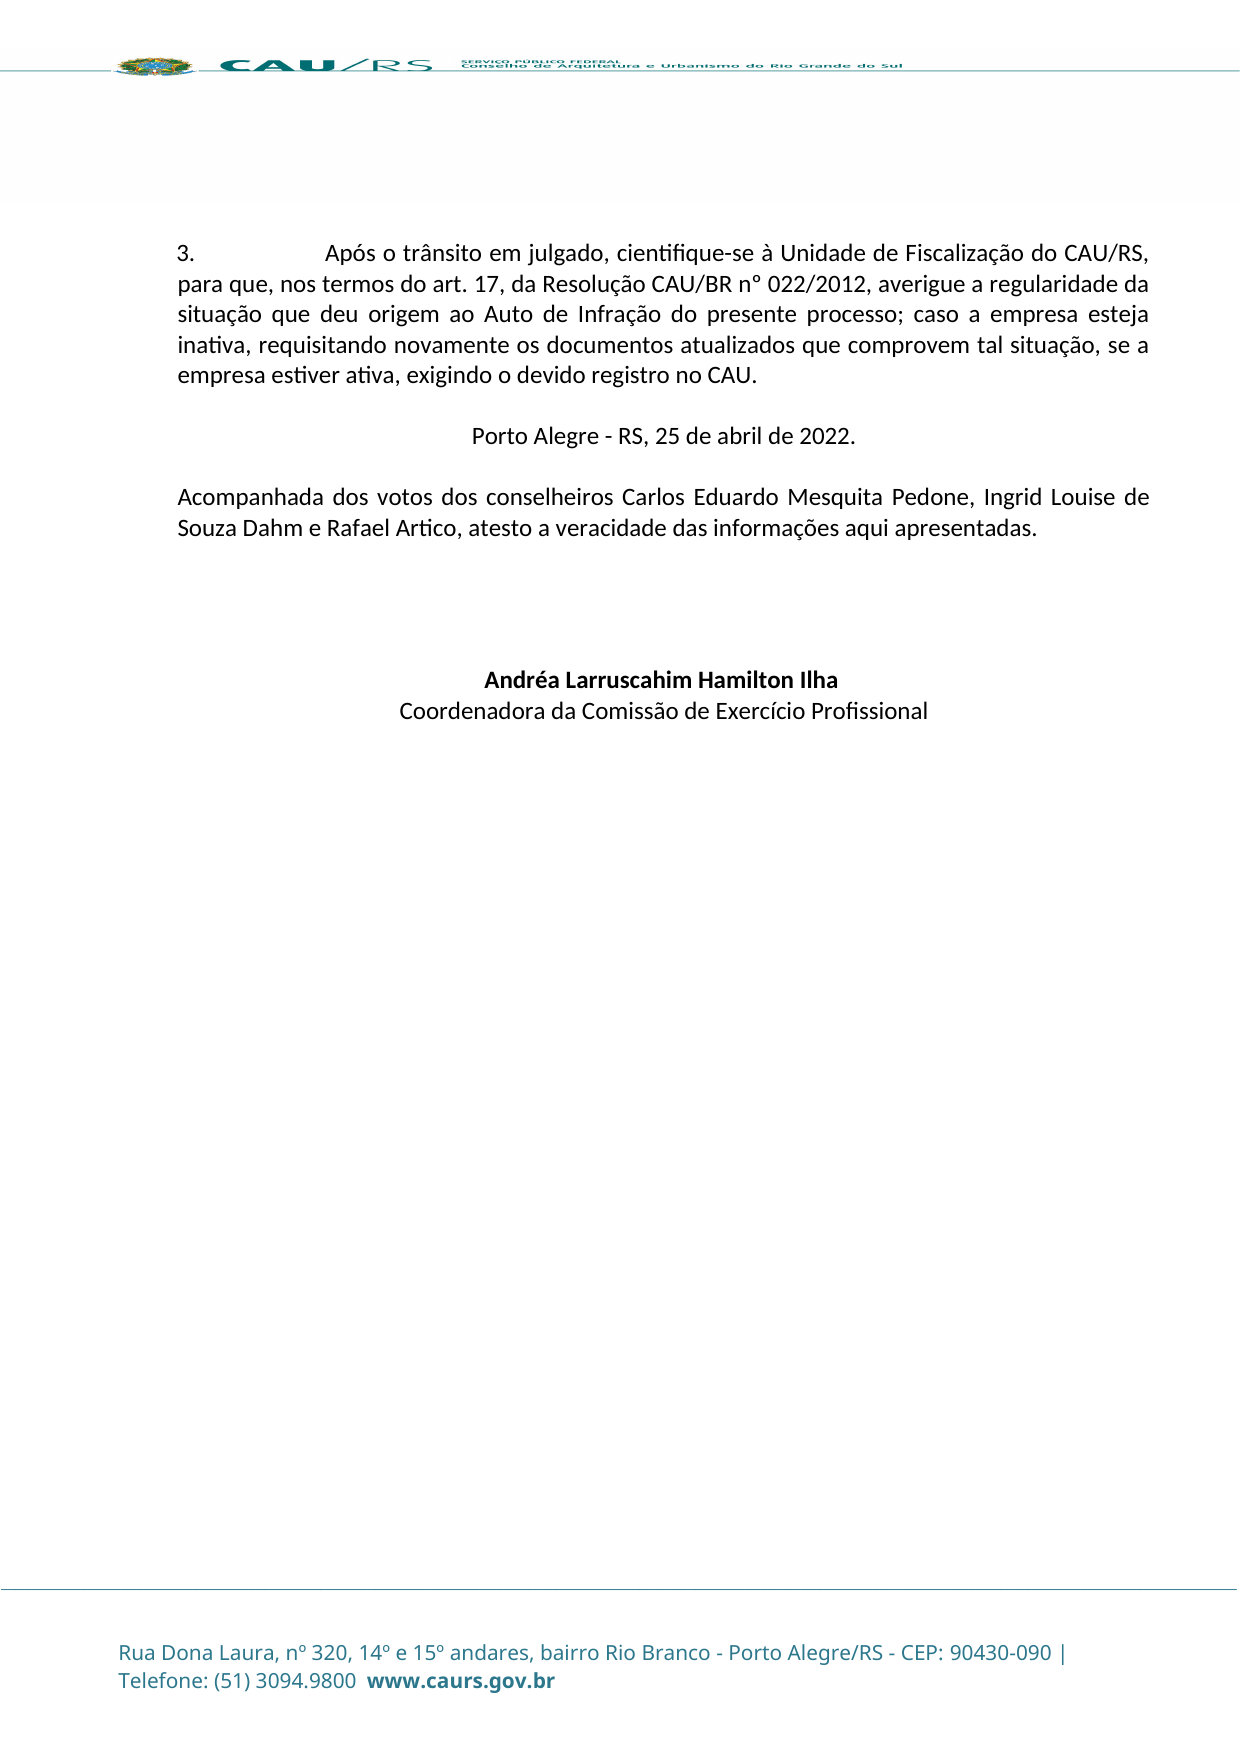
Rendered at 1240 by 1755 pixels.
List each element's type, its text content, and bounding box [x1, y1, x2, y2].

text Acompanhada dos votos dos conselheiros Carlos Eduardo Mesquita Pedone, Ingrid Louise de Souza Dahm e Rafael Artico, atesto a veracidade das informações aqui apresentadas. [177, 481, 1151, 542]
text Coordenadora da Comissão de Exercício Profissional [177, 695, 1151, 726]
text Porto Alegre - RS, 25 de abril de 2022. [177, 420, 1151, 451]
list Após o trânsito em julgado, cientifique-se à Unidade de Fiscalização do CAU/RS, para que, nos termos do art. 17, da Resolução CAU/BR nº 022/2012, averigue a regularidade da situação que deu origem ao Auto de Infração do presente processo; caso a empresa esteja inativa, requisitando novamente os documentos atualizados que comprovem tal situação, se a empresa estiver ativa, exigindo o devido registro no CAU. [176, 237, 1151, 390]
text Andréa Larruscahim Hamilton Ilha [177, 664, 1151, 695]
